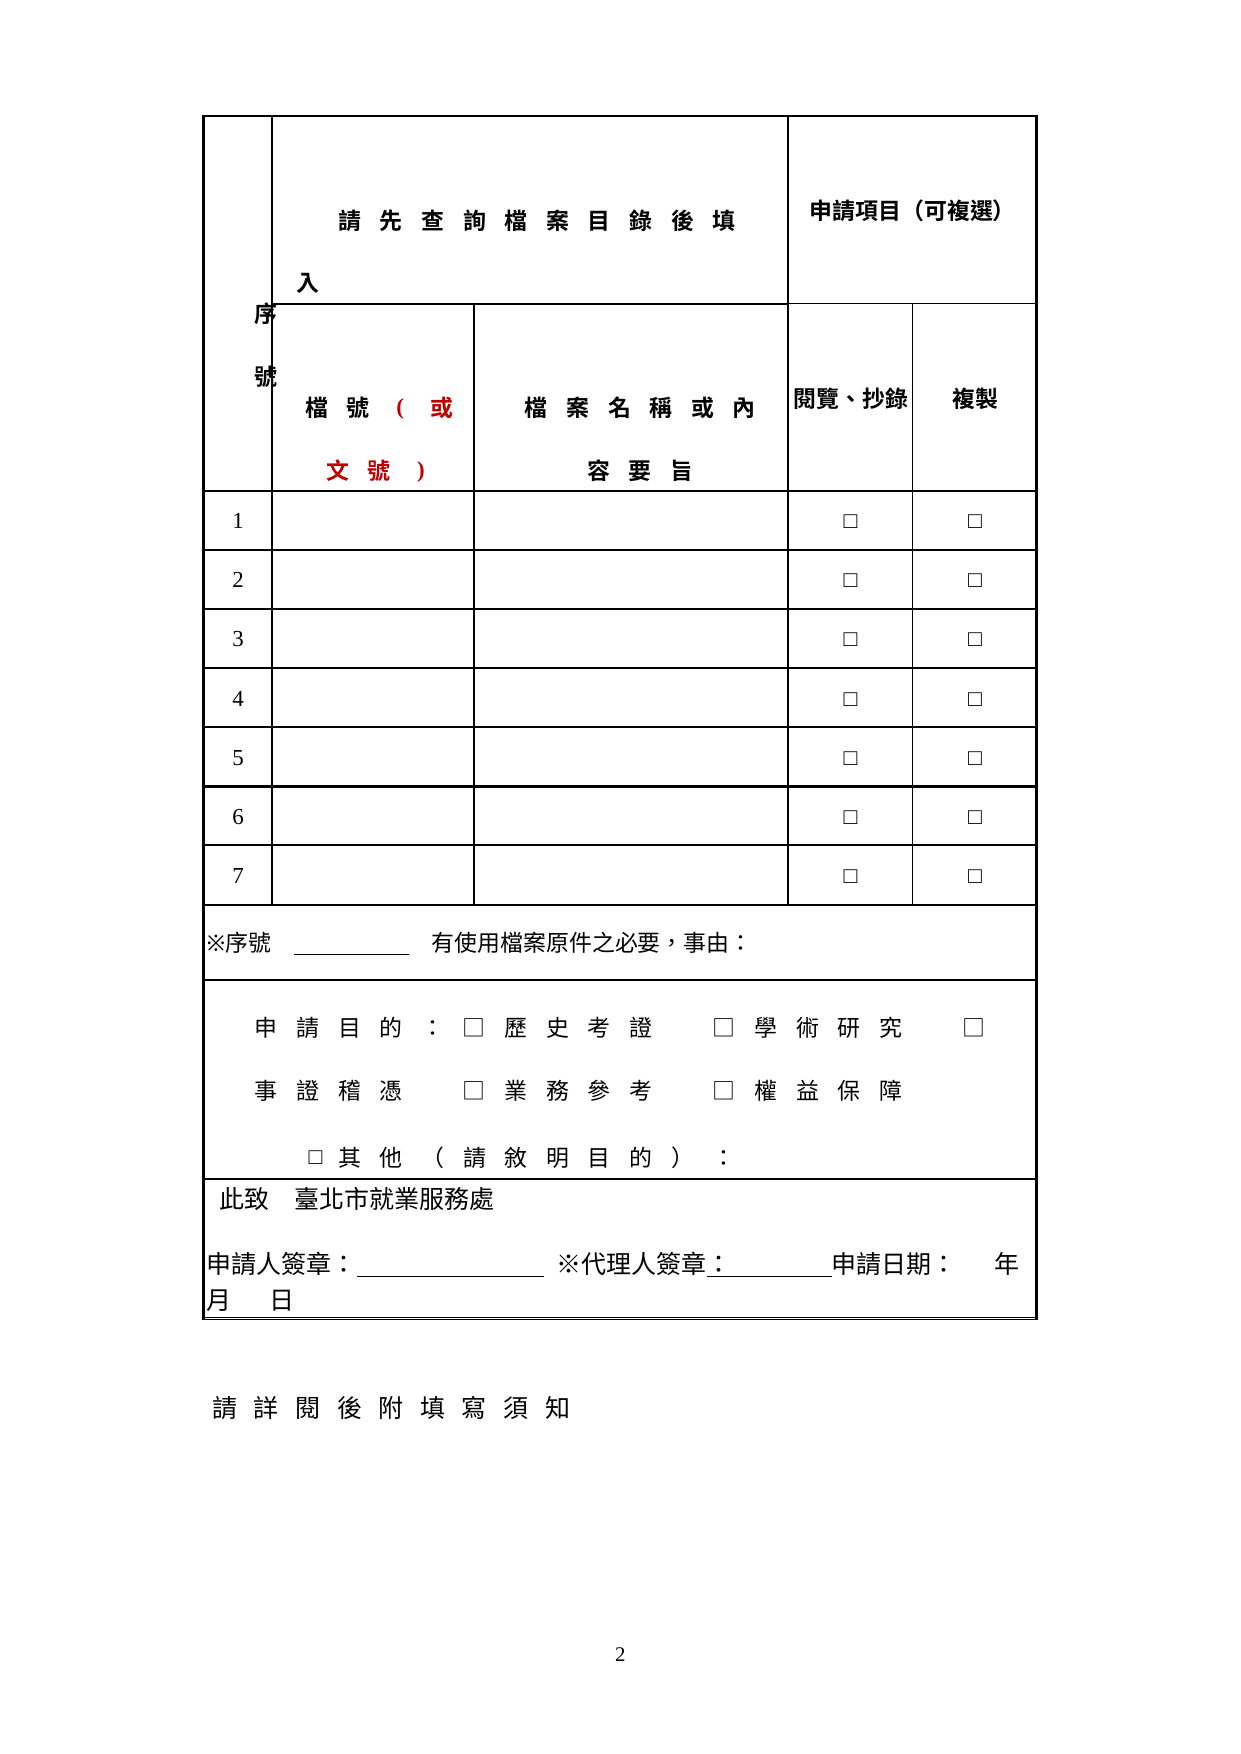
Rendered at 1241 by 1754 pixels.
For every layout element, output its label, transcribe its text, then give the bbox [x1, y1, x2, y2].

table_cell □ [913, 846, 1035, 903]
table_cell 複製 [913, 304, 1035, 490]
table_cell 請先查詢檔案目錄後填入 [273, 117, 787, 302]
table_cell □ [789, 846, 912, 903]
table_cell □ [913, 551, 1035, 608]
table_cell 閱覽、抄錄 [789, 304, 912, 490]
table_cell [273, 492, 473, 549]
table_cell 申請項目（可複選） [789, 117, 1035, 302]
table_cell 申請目的：□歷史考證 □學術研究 □事證稽憑 □業務參考 □權益保障 □其他（請敘明目的）： [205, 981, 1035, 1177]
table_cell 4 [205, 669, 271, 726]
table_cell □ [789, 669, 912, 726]
table_cell □ [913, 728, 1035, 785]
table_cell 檔號(或文號) [273, 305, 473, 490]
table_cell [273, 669, 473, 726]
table_cell ※序號 有使用檔案原件之必要，事由： [205, 906, 1035, 978]
table_cell [475, 846, 787, 903]
table_cell 6 [205, 788, 271, 844]
table_cell [475, 669, 787, 726]
table_cell 3 [205, 610, 271, 667]
table_cell 檔案名稱或內容要旨 [475, 305, 787, 490]
table_cell [475, 492, 787, 549]
table_cell 2 [205, 551, 271, 608]
table_cell [273, 788, 473, 844]
table_cell [475, 610, 787, 667]
table_cell [273, 728, 473, 785]
table_cell 序號 [205, 117, 271, 490]
table_cell □ [789, 551, 912, 608]
table_cell □ [789, 492, 912, 549]
table_cell 7 [205, 846, 271, 903]
table_cell 5 [205, 728, 271, 785]
table_cell □ [913, 788, 1035, 844]
table_cell [475, 551, 787, 608]
table_cell □ [789, 728, 912, 785]
table_cell [273, 551, 473, 608]
table_cell □ [913, 492, 1035, 549]
table_cell [475, 788, 787, 844]
table_cell □ [789, 788, 912, 844]
table_cell □ [913, 610, 1035, 667]
table_cell [273, 610, 473, 667]
table_cell [475, 728, 787, 785]
table_cell □ [913, 669, 1035, 726]
table_cell [273, 846, 473, 903]
table_cell 1 [205, 492, 271, 549]
text 請詳閱後附填寫須知 [203, 1365, 1037, 1427]
table_cell □ [789, 610, 912, 667]
table_cell 此致 臺北市就業服務處 申請人簽章： ※代理人簽章： 申請日期： 年 月 日 [205, 1180, 1035, 1317]
